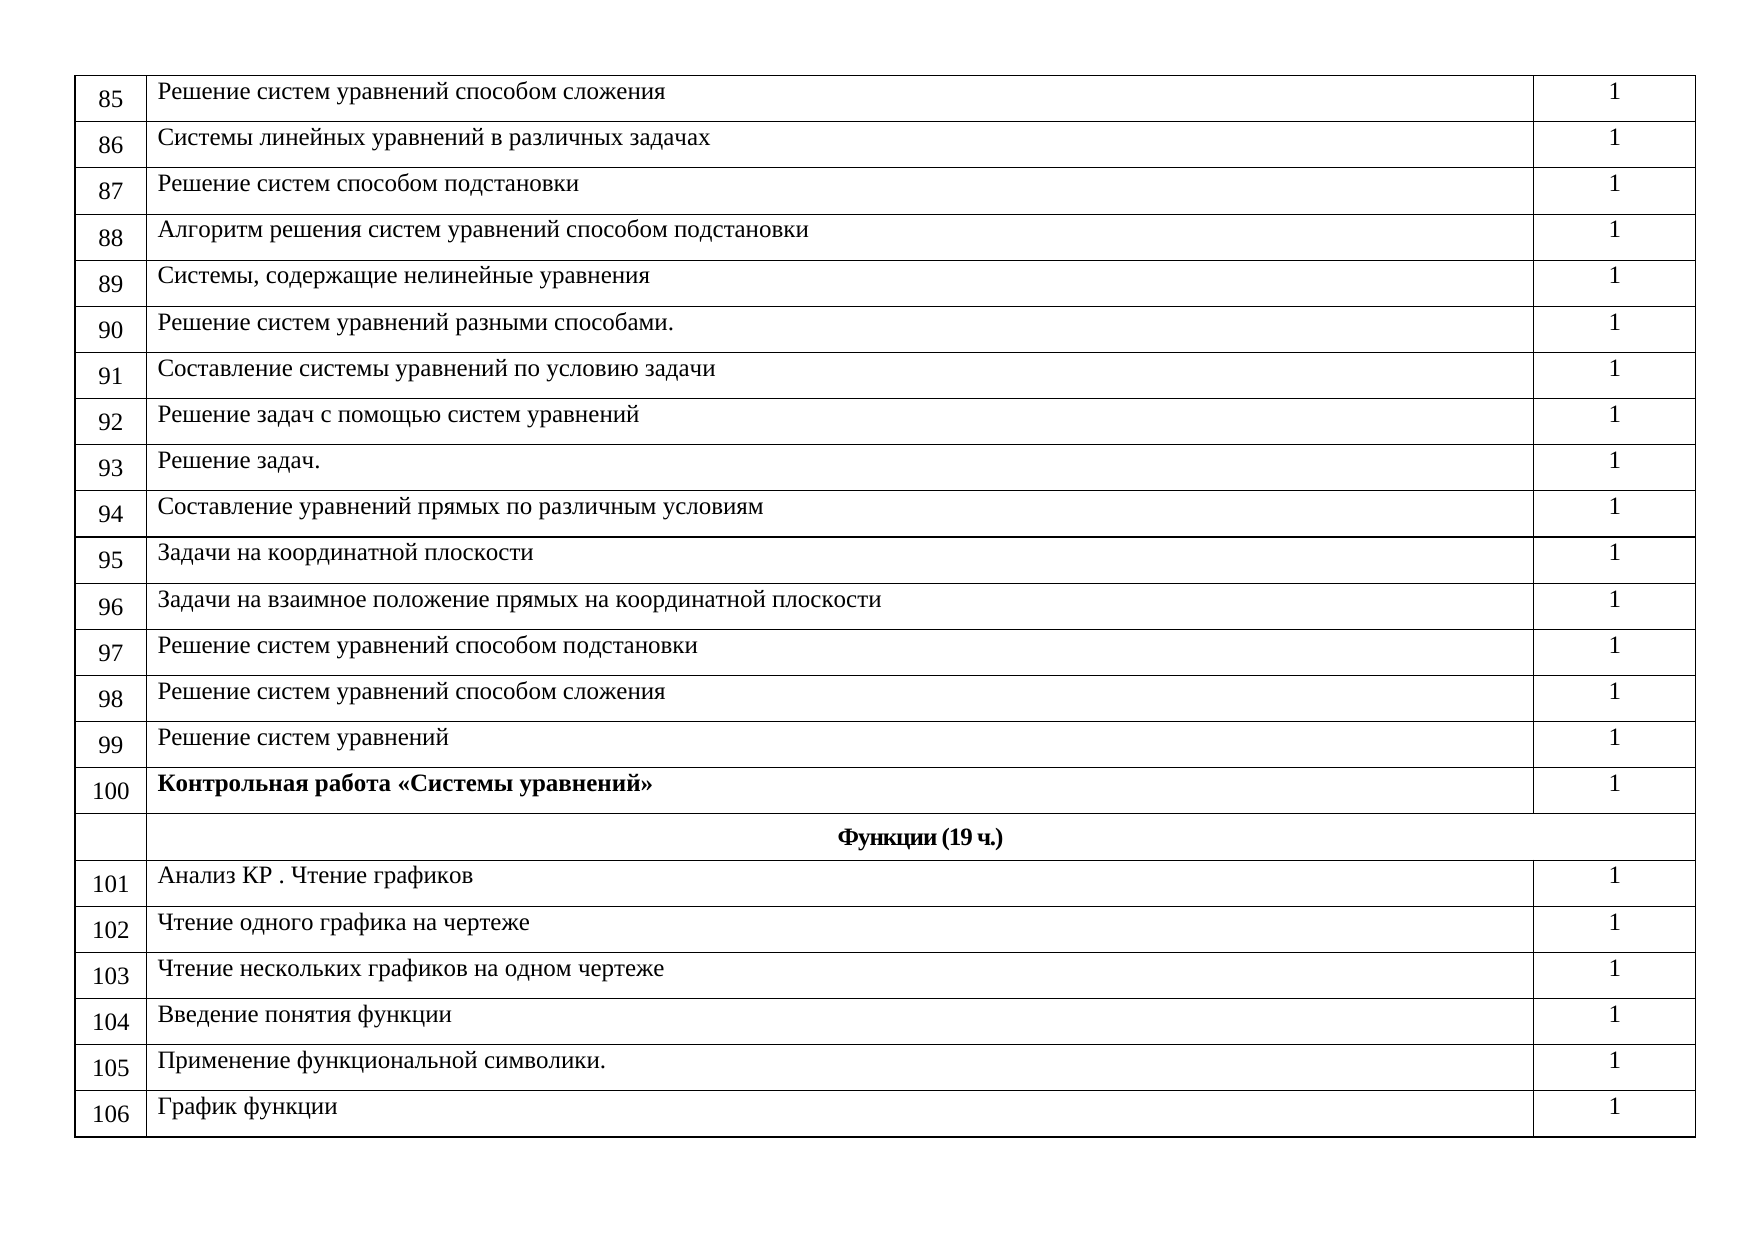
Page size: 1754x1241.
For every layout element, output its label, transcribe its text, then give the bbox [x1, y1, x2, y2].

table_cell 106 [76, 1091, 146, 1136]
table_cell Задачи на взаимное положение прямых на координатной плоскости [147, 584, 1533, 629]
table_cell Системы линейных уравнений в различных задачах [147, 122, 1533, 167]
table_cell 1 [1534, 722, 1695, 767]
table_cell Функции (19 ч.) [147, 814, 1695, 859]
table_cell 1 [1534, 261, 1695, 306]
table_cell 1 [1534, 999, 1695, 1044]
table_cell Решение систем уравнений разными способами. [147, 307, 1533, 352]
table_cell Составление уравнений прямых по различным условиям [147, 491, 1533, 536]
table_cell 1 [1534, 953, 1695, 998]
table_cell [76, 814, 146, 859]
table_cell 105 [76, 1045, 146, 1090]
table_cell Контрольная работа «Системы уравнений» [147, 768, 1533, 813]
table_cell 1 [1534, 76, 1695, 121]
table_cell Задачи на координатной плоскости [147, 538, 1533, 583]
table_cell 90 [76, 307, 146, 352]
table_cell 97 [76, 630, 146, 675]
table_cell 1 [1534, 768, 1695, 813]
table_cell 1 [1534, 1045, 1695, 1090]
table_cell Системы, содержащие нелинейные уравнения [147, 261, 1533, 306]
table_cell 1 [1534, 168, 1695, 213]
table_cell 1 [1534, 215, 1695, 259]
table_cell 99 [76, 722, 146, 767]
table_cell 98 [76, 676, 146, 721]
table_cell 1 [1534, 538, 1695, 583]
table_cell 104 [76, 999, 146, 1044]
table_cell 1 [1534, 491, 1695, 536]
table_cell 92 [76, 399, 146, 444]
table_cell 94 [76, 491, 146, 536]
table_cell Решение систем уравнений способом сложения [147, 676, 1533, 721]
table_cell 91 [76, 353, 146, 398]
table_cell График функции [147, 1091, 1533, 1136]
table_cell Составление системы уравнений по условию задачи [147, 353, 1533, 398]
table_cell 1 [1534, 353, 1695, 398]
table_cell Решение систем уравнений способом сложения [147, 76, 1533, 121]
table_cell 1 [1534, 399, 1695, 444]
table_cell Решение задач с помощью систем уравнений [147, 399, 1533, 444]
table_cell Решение задач. [147, 445, 1533, 490]
table_cell 102 [76, 907, 146, 952]
table_cell 95 [76, 538, 146, 583]
table_cell Введение понятия функции [147, 999, 1533, 1044]
table_cell 1 [1534, 630, 1695, 675]
table_cell 87 [76, 168, 146, 213]
table_cell Применение функциональной символики. [147, 1045, 1533, 1090]
table_cell 1 [1534, 1091, 1695, 1136]
table_cell 96 [76, 584, 146, 629]
table_cell Алгоритм решения систем уравнений способом подстановки [147, 215, 1533, 259]
table_cell Чтение одного графика на чертеже [147, 907, 1533, 952]
table_cell Чтение нескольких графиков на одном чертеже [147, 953, 1533, 998]
table_cell 93 [76, 445, 146, 490]
table_cell 1 [1534, 676, 1695, 721]
table_cell 86 [76, 122, 146, 167]
table_cell 100 [76, 768, 146, 813]
table_cell 1 [1534, 307, 1695, 352]
table_cell Решение систем способом подстановки [147, 168, 1533, 213]
table_cell 1 [1534, 584, 1695, 629]
table_cell 1 [1534, 907, 1695, 952]
table_cell 101 [76, 861, 146, 906]
table_cell 85 [76, 76, 146, 121]
table_cell 103 [76, 953, 146, 998]
table_cell 1 [1534, 122, 1695, 167]
table_cell 89 [76, 261, 146, 306]
table_cell Решение систем уравнений [147, 722, 1533, 767]
table_cell 1 [1534, 445, 1695, 490]
table_cell Анализ КР . Чтение графиков [147, 861, 1533, 906]
table_cell Решение систем уравнений способом подстановки [147, 630, 1533, 675]
table_cell 1 [1534, 861, 1695, 906]
table_cell 88 [76, 215, 146, 259]
